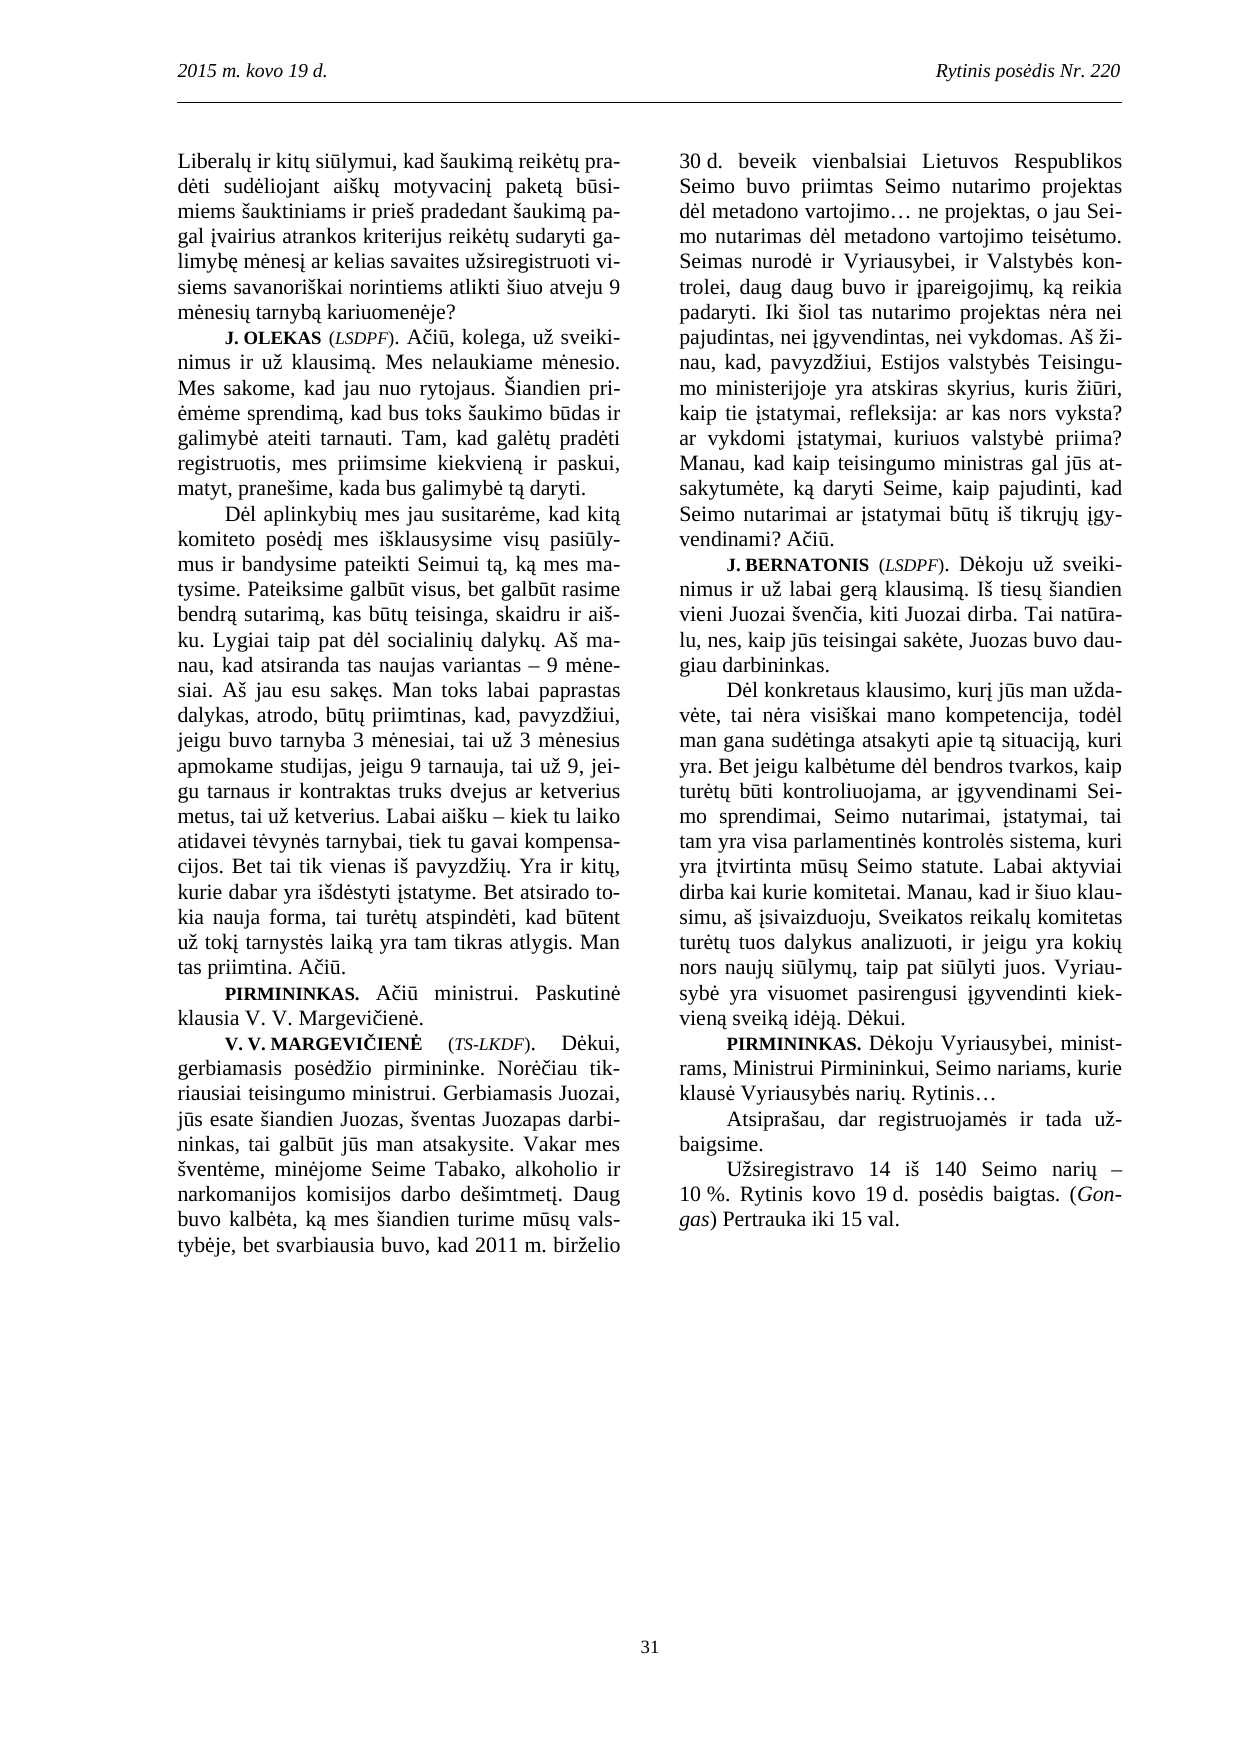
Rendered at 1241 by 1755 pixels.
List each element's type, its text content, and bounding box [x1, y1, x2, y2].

text Dėl ap­lin­ky­bių mes jau su­si­ta­rė­me, kad ki­tą ko­mi­te­to po­sė­dį mes iš­klau­sy­si­me vi­sų pa­siū­ly­mus ir ban­dy­si­me pa­teik­ti Sei­mui tą, ką mes ma­ty­si­me. Pa­teik­si­me gal­būt vi­sus, bet gal­būt ra­si­me ben­drą su­ta­ri­mą, kas bū­tų tei­sin­ga, skaid­ru ir aiš­ku. Ly­giai taip pat dėl so­cia­li­nių da­ly­kų. Aš ma­nau, kad at­si­ran­da tas nau­jas va­rian­tas – 9 mė­ne­siai. Aš jau esu sa­kęs. Man toks la­bai pa­pras­tas da­ly­kas, at­ro­do, bū­tų pri­im­ti­nas, kad, pa­vyz­džiui, jei­gu bu­vo tar­ny­ba 3 mė­ne­siai, tai už 3 mė­ne­sius ap­mo­ka­me stu­di­jas, jei­gu 9 tar­nau­ja, tai už 9, jei­gu tar­naus ir kontr­aktas truks dve­jus ar ket­ve­rius me­tus, tai už ket­ve­rius. La­bai aiš­ku – kiek tu lai­ko ati­da­vei tė­vy­nės tar­ny­bai, tiek tu ga­vai kom­pen­sa­ci­jos. Bet tai tik vie­nas iš pa­vyz­džių. Yra ir ki­tų, ku­rie da­bar yra iš­dės­ty­ti įsta­ty­me. Bet at­si­ra­do to­kia nau­ja for­ma, tai tu­rė­tų at­spin­dė­ti, kad bū­tent už to­kį tar­nys­tės lai­ką yra tam tik­ras at­ly­gis. Man tas pri­im­ti­na. Ačiū. [177, 501, 620, 979]
text PIRMININKAS. Ačiū mi­nist­rui. Pas­ku­ti­nė klau­sia V. V. Mar­ge­vi­čie­nė. [177, 979, 620, 1030]
text J. BERNATONIS (LSDPF). Dė­ko­ju už svei­ki­ni­mus ir už la­bai ge­rą klau­si­mą. Iš tie­sų šian­dien vie­ni Juo­zai šven­čia, ki­ti Juo­zai dir­ba. Tai na­tū­ra­lu, nes, kaip jūs tei­sin­gai sa­kė­te, Juo­zas bu­vo dau­giau dar­bi­nin­kas. [679, 551, 1122, 677]
text Už­si­re­gist­ra­vo 14 iš 140 Sei­mo na­rių – 10 %. Ry­ti­nis ko­vo 19 d. po­sė­dis baig­tas. (Gon­gas) Per­trau­ka iki 15 val. [679, 1156, 1122, 1232]
text Li­be­ra­lų ir ki­tų siū­ly­mui, kad šau­ki­mą rei­kė­tų pra­dė­ti su­dė­lio­jant aiš­kų mo­ty­va­ci­nį pa­ke­tą bū­si­miems šauk­ti­niams ir prieš pra­de­dant šau­ki­mą pa­gal įvai­rius at­ran­kos kri­te­ri­jus rei­kė­tų su­da­ry­ti ga­li­my­bę mė­ne­sį ar ke­lias sa­vai­tes už­si­re­gist­ruo­ti vi­siems sa­va­no­riš­kai no­rin­tiems at­lik­ti šiuo at­ve­ju 9 mė­ne­sių tar­ny­bą ka­riuo­me­nė­je? [177, 148, 620, 324]
text Dėl kon­kre­taus klau­si­mo, ku­rį jūs man už­da­vė­te, tai nė­ra vi­siš­kai ma­no kom­pe­ten­ci­ja, to­dėl man ga­na su­dė­tin­ga at­sa­ky­ti apie tą si­tu­a­ci­ją, ku­ri yra. Bet jei­gu kal­bė­tu­me dėl ben­dros tvar­kos, kaip tu­rė­tų bū­ti kon­tro­liuo­ja­ma, ar įgy­ven­di­na­mi Sei­mo spren­di­mai, Sei­mo nu­ta­ri­mai, įsta­ty­mai, tai tam yra vi­sa par­la­men­ti­nės kon­tro­lės sis­te­ma, ku­ri yra įtvir­tin­ta mū­sų Sei­mo sta­tu­te. La­bai ak­ty­viai dir­ba kai ku­rie ko­mi­te­tai. Ma­nau, kad ir šiuo klau­si­mu, aš įsi­vaiz­duo­ju, Svei­ka­tos rei­ka­lų ko­mi­te­tas tu­rė­tų tuos da­ly­kus ana­li­zuo­ti, ir jei­gu yra ko­kių nors nau­jų siū­ly­mų, taip pat siū­ly­ti juos. Vy­riau­sy­bė yra vi­suo­met pa­si­ren­gu­si įgy­ven­din­ti kiek­vie­ną svei­ką idė­ją. Dė­kui. [679, 677, 1122, 1030]
text 30 d. be­veik vien­bal­siai Lie­tu­vos Res­pub­li­kos Sei­mo bu­vo pri­im­tas Sei­mo nu­ta­ri­mo pro­jek­tas dėl me­ta­do­no var­to­ji­mo… ne pro­jek­tas, o jau Sei­mo nu­ta­ri­mas dėl me­ta­do­no var­to­ji­mo tei­sė­tu­mo. Sei­mas nu­ro­dė ir Vy­riau­sy­bei, ir Vals­ty­bės kon­tro­lei, daug daug bu­vo ir įpa­rei­go­ji­mų, ką rei­kia pa­da­ry­ti. Iki šiol tas nu­ta­ri­mo pro­jek­tas nė­ra nei pa­ju­din­tas, nei įgy­ven­din­tas, nei vyk­do­mas. Aš ži­nau, kad, pa­vyz­džiui, Es­ti­jos vals­ty­bės Tei­sin­gu­mo mi­nis­te­ri­jo­je yra at­ski­ras sky­rius, ku­ris žiū­ri, kaip tie įsta­ty­mai, re­flek­si­ja: ar kas nors vyks­ta? ar vyk­do­mi įsta­ty­mai, ku­riuos vals­ty­bė pri­ima? Ma­nau, kad kaip tei­sin­gu­mo mi­nist­ras gal jūs at­sa­ky­tu­mė­te, ką da­ry­ti Sei­me, kaip pa­ju­din­ti, kad Sei­mo nu­ta­ri­mai ar įsta­ty­mai bū­tų iš tik­rų­jų įgy­ven­di­na­mi? Ačiū. [679, 148, 1122, 551]
text J. OLEKAS (LSDPF). Ačiū, ko­le­ga, už svei­ki­ni­mus ir už klau­si­mą. Mes ne­lau­kia­me mė­ne­sio. Mes sa­ko­me, kad jau nuo ry­to­jaus. Šian­dien pri­ėmė­me spren­di­mą, kad bus toks šau­ki­mo bū­das ir ga­li­my­bė at­ei­ti tar­nau­ti. Tam, kad ga­lė­tų pra­dė­ti re­gist­ruo­tis, mes pri­im­si­me kiek­vie­ną ir pas­kui, ma­tyt, pra­ne­ši­me, ka­da bus ga­li­my­bė tą da­ry­ti. [177, 324, 620, 501]
text PIRMININKAS. Dė­ko­ju Vy­riau­sy­bei, mi­nist­rams, Mi­nist­rui Pir­mi­nin­kui, Sei­mo na­riams, ku­rie klau­sė Vy­riau­sy­bės na­rių. Ry­ti­nis… [679, 1030, 1122, 1106]
text V. V. MARGEVIČIENĖ (TS-LKDF). Dė­kui, ger­bia­ma­sis po­sė­džio pir­mi­nin­ke. No­rė­čiau tik­riau­siai tei­sin­gu­mo mi­nist­rui. Ger­bia­ma­sis Juo­zai, jūs esa­te šian­dien Juo­zas, šven­tas Juo­za­pas dar­bi­nin­kas, tai gal­būt jūs man at­sa­ky­si­te. Va­kar mes šven­tė­me, mi­nė­jo­me Sei­me Ta­ba­ko, al­ko­ho­lio ir nar­ko­ma­ni­jos ko­mi­si­jos dar­bo de­šimt­me­tį. Daug bu­vo kal­bė­ta, ką mes šian­dien tu­ri­me mū­sų vals­ty­bė­je, bet svar­biau­sia bu­vo, kad 2011 m. bir­že­lio [177, 1030, 620, 1257]
text At­si­pra­šau, dar re­gist­ruo­ja­mės ir ta­da už­baig­si­me. [679, 1106, 1122, 1156]
